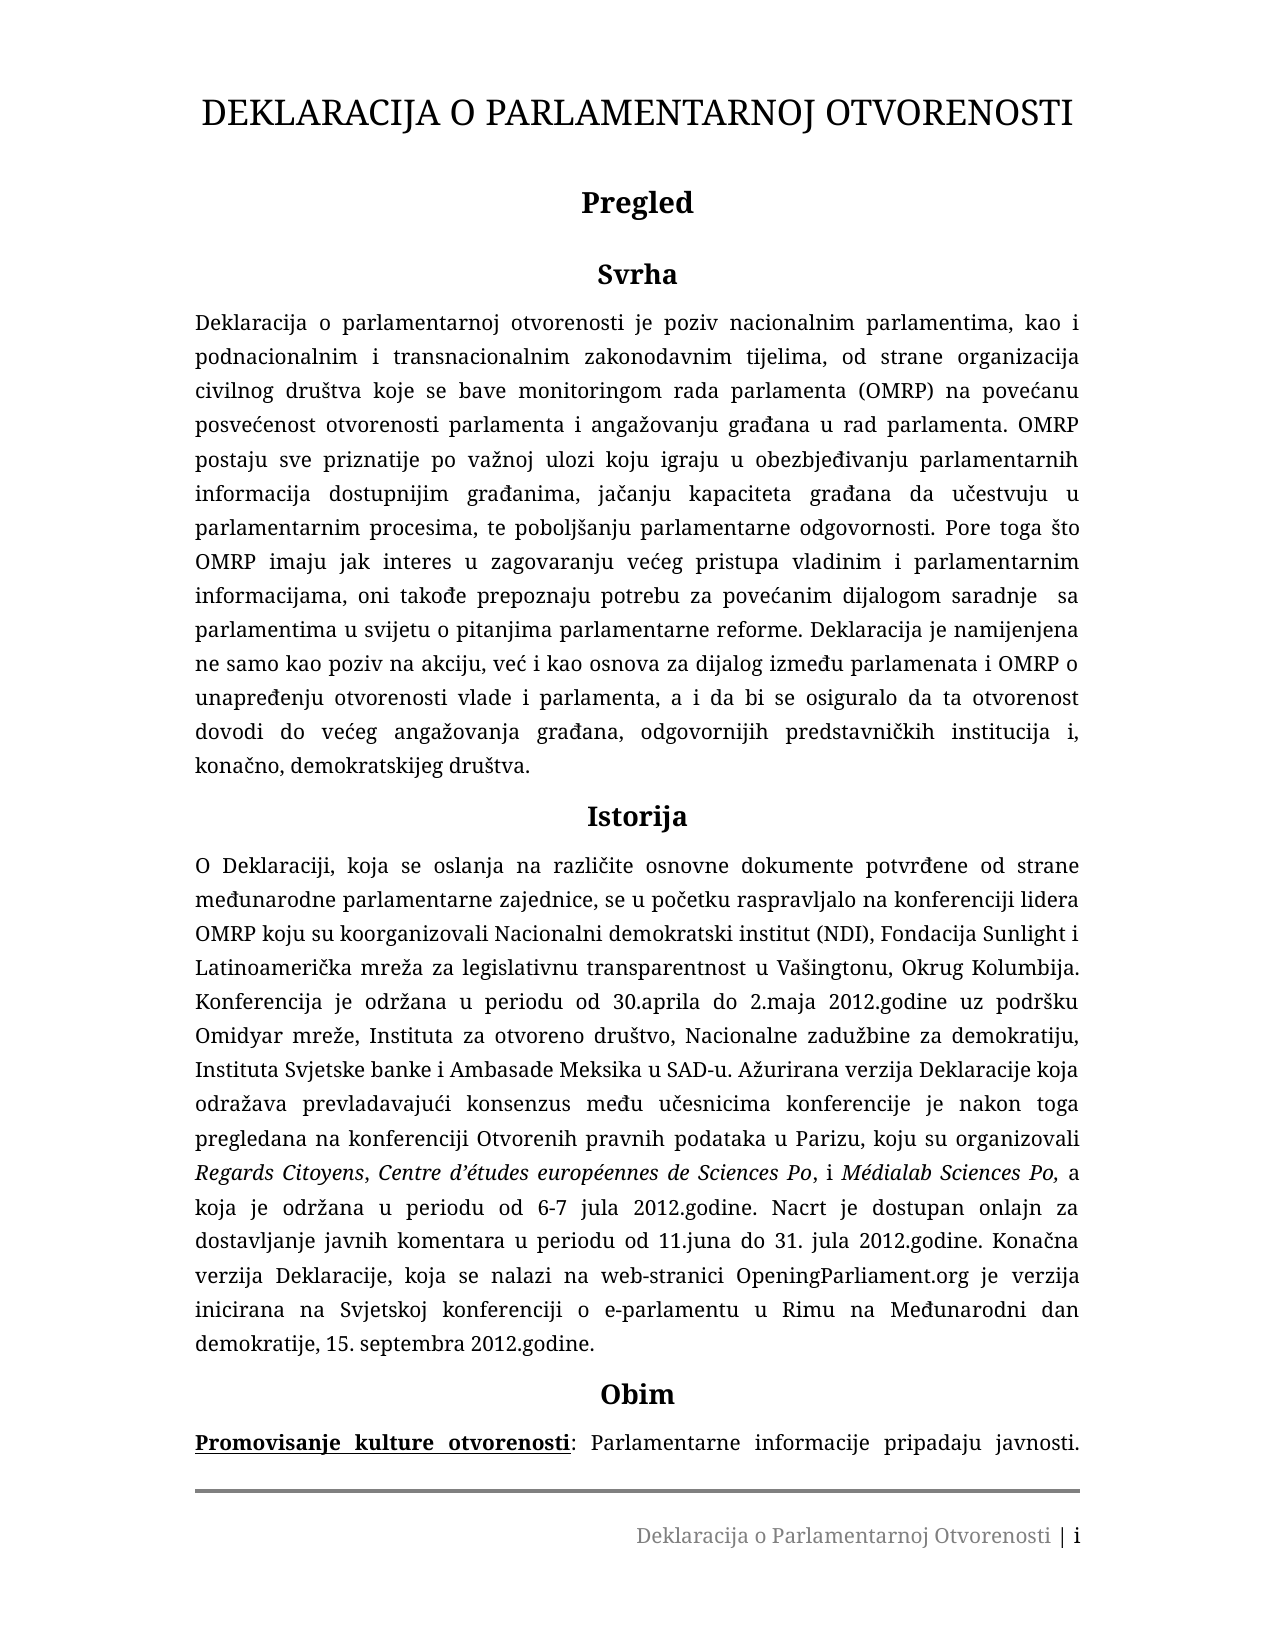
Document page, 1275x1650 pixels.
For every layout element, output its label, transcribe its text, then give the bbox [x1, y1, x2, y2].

text Deklaracija o parlamentarnoj otvorenosti je poziv nacionalnim parlamentima, kao i podnacionalnim i transnacionalnim zakonodavnim tijelima, od strane organizacija civilnog društva koje se bave monitoringom rada parlamenta (OMRP) na povećanu posvećenost otvorenosti parlamenta i angažovanju građana u rad parlamenta. OMRP postaju sve priznatije po važnoj ulozi koju igraju u obezbjeđivanju parlamentarnih informacija dostupnijim građanima, jačanju kapaciteta građana da učestvuju u parlamentarnim procesima, te poboljšanju parlamentarne odgovornosti. Pore toga što OMRP imaju jak interes u zagovaranju većeg pristupa vladinim i parlamentarnim informacijama, oni takođe prepoznaju potrebu za povećanim dijalogom saradnje sa parlamentima u svijetu o pitanjima parlamentarne reforme. Deklaracija je namijenjena ne samo kao poziv na akciju, već i kao osnova za dijalog između parlamenata i OMRP o unapređenju otvorenosti vlade i parlamenta, a i da bi se osiguralo da ta otvorenost dovodi do većeg angažovanja građana, odgovornijih predstavničkih institucija i, konačno, demokratskijeg društva. [195, 308, 1080, 780]
text DEKLARACIJA O PARLAMENTARNOJ OTVORENOSTI [195, 87, 1080, 136]
text Svrha [195, 255, 1080, 292]
text Istorija [195, 798, 1080, 835]
text O Deklaraciji, koja se oslanja na različite osnovne dokumente potvrđene od strane međunarodne parlamentarne zajednice, se u početku raspravljalo na konferenciji lidera OMRP koju su koorganizovali Nacionalni demokratski institut (NDI), Fondacija Sunlight i Latinoamerička mreža za legislativnu transparentnost u Vašingtonu, Okrug Kolumbija. Konferencija je održana u periodu od 30.aprila do 2.maja 2012.godine uz podršku Omidyar mreže, Instituta za otvoreno društvo, Nacionalne zadužbine za demokratiju, Instituta Svjetske banke i Ambasade Meksika u SAD-u. Ažurirana verzija Deklaracije koja odražava prevladavajući konsenzus među učesnicima konferencije je nakon toga pregledana na konferenciji Otvorenih pravnih podataka u Parizu, koju su organizovali Regards Citoyens, Centre d’études européennes de Sciences Po, i Médialab Sciences Po, a koja je održana u periodu od 6-7 jula 2012.godine. Nacrt je dostupan onlajn za dostavljanje javnih komentara u periodu od 11.juna do 31. jula 2012.godine. Konačna verzija Deklaracije, koja se nalazi na web-stranici OpeningParliament.org je verzija inicirana na Svjetskoj konferenciji o e-parlamentu u Rimu na Međunarodni dan demokratije, 15. septembra 2012.godine. [195, 851, 1080, 1357]
text Promovisanje kulture otvorenosti: Parlamentarne informacije pripadaju javnosti. [195, 1428, 1080, 1457]
text Obim [195, 1375, 1080, 1412]
text Pregled [195, 183, 1080, 222]
